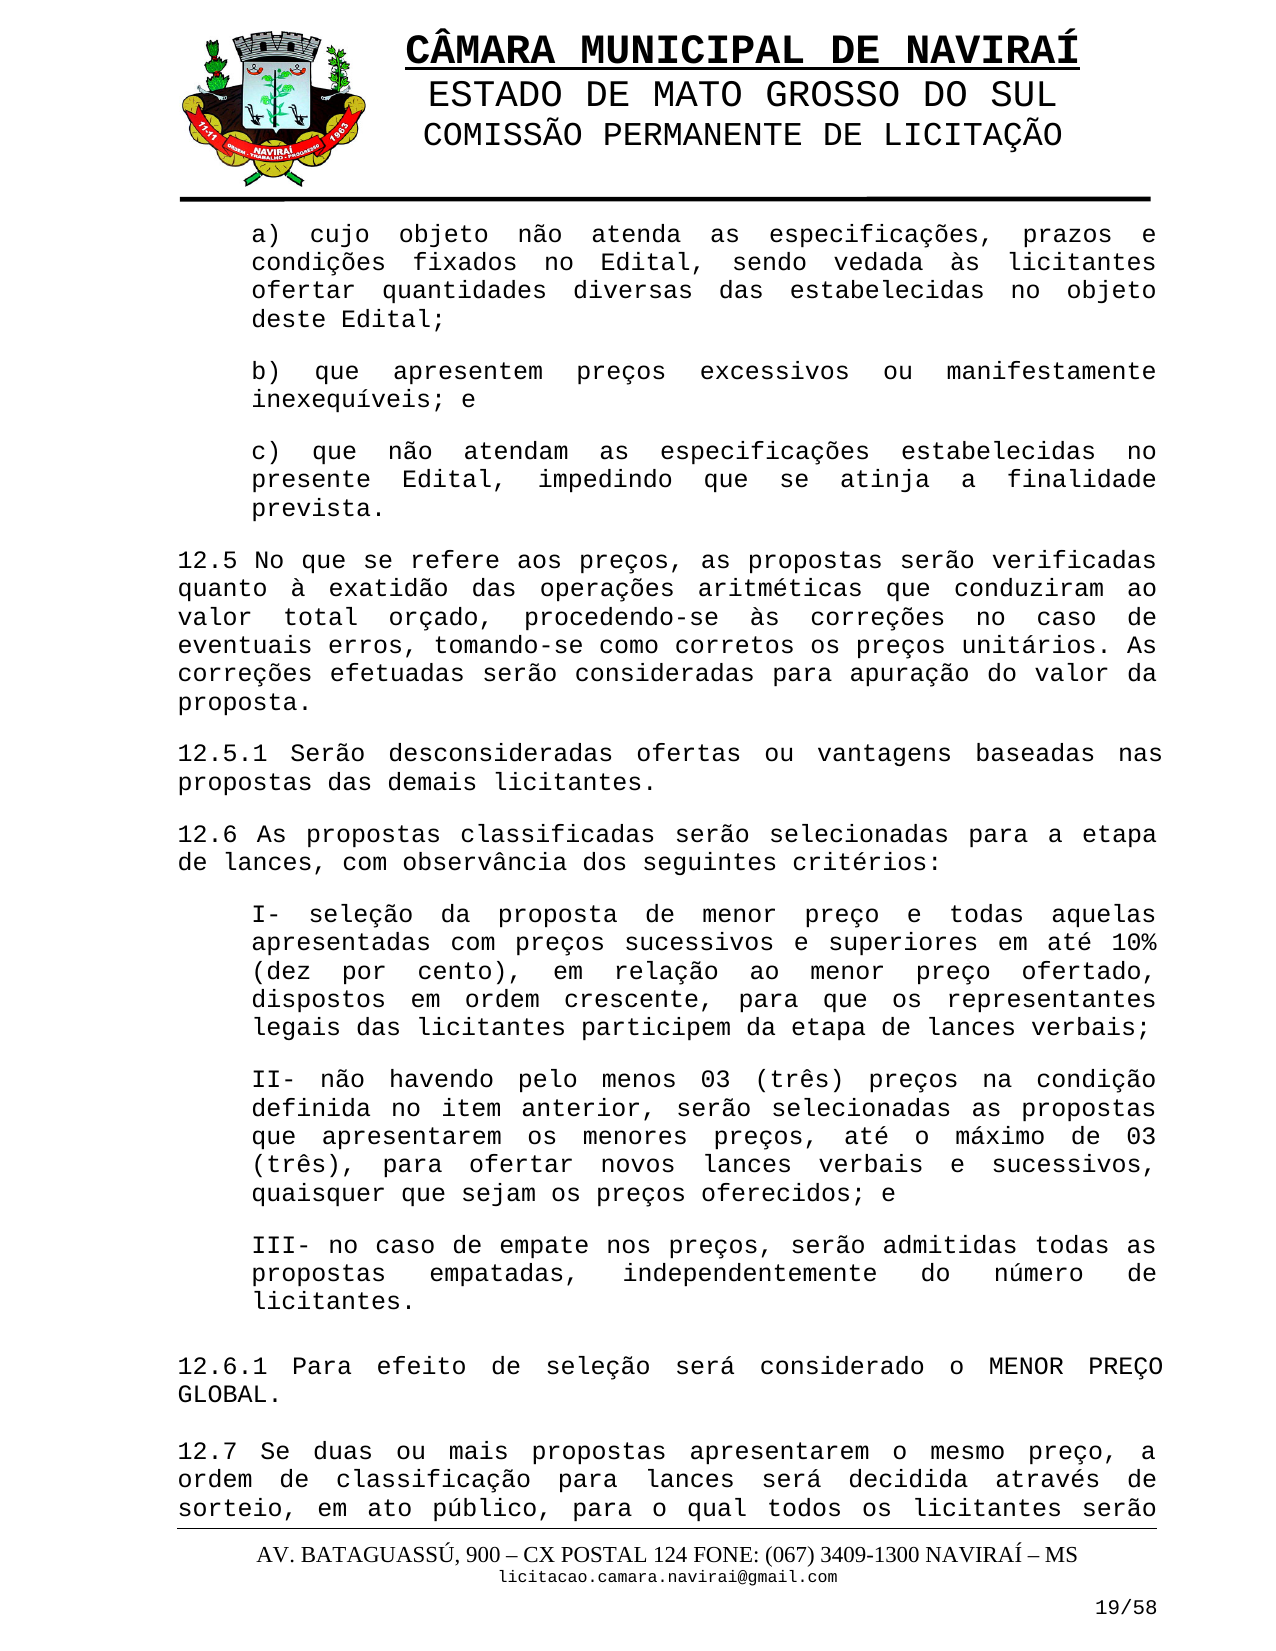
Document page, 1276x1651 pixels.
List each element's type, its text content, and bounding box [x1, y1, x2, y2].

text 12.7 Se duas ou mais propostas apresentarem o mesmo preço, a ordem de classificação para lances será decidida através de sorteio, em ato público, para o qual todos os licitantes serão [177, 1438, 1157, 1523]
text III- no caso de empate nos preços, serão admitidas todas as propostas empatadas, independentemente do número de licitantes. [251, 1232, 1157, 1317]
text a) cujo objeto não atenda as especificações, prazos e condições fixados no Edital, sendo vedada às licitantes ofertar quantidades diversas das estabelecidas no objeto deste Edital; [251, 221, 1157, 335]
text 12.5 No que se refere aos preços, as propostas serão verificadas quanto à exatidão das operações aritméticas que conduziram ao valor total orçado, procedendo-se às correções no caso de eventuais erros, tomando-se como corretos os preços unitários. As correções efetuadas serão consideradas para apuração do valor da proposta. [177, 547, 1157, 717]
text II- não havendo pelo menos 03 (três) preços na condição definida no item anterior, serão selecionadas as propostas que apresentarem os menores preços, até o máximo de 03 (três), para ofertar novos lances verbais e sucessivos, quaisquer que sejam os preços oferecidos; e [251, 1067, 1157, 1209]
text 12.6 As propostas classificadas serão selecionadas para a etapa de lances, com observância dos seguintes critérios: [177, 821, 1157, 878]
list 12.5.1 Serão desconsideradas ofertas ou vantagens baseadas nas propostas das demais licitantes. [177, 741, 1164, 798]
text b) que apresentem preços excessivos ou manifestamente inexequíveis; e [251, 358, 1157, 415]
text I- seleção da proposta de menor preço e todas aquelas apresentadas com preços sucessivos e superiores em até 10% (dez por cento), em relação ao menor preço ofertado, dispostos em ordem crescente, para que os representantes legais das licitantes participem da etapa de lances verbais; [251, 902, 1157, 1043]
text 12.6.1 Para efeito de seleção será considerado o MENOR PREÇO GLOBAL. [177, 1353, 1164, 1410]
text c) que não atendam as especificações estabelecidas no presente Edital, impedindo que se atinja a finalidade prevista. [251, 439, 1157, 524]
